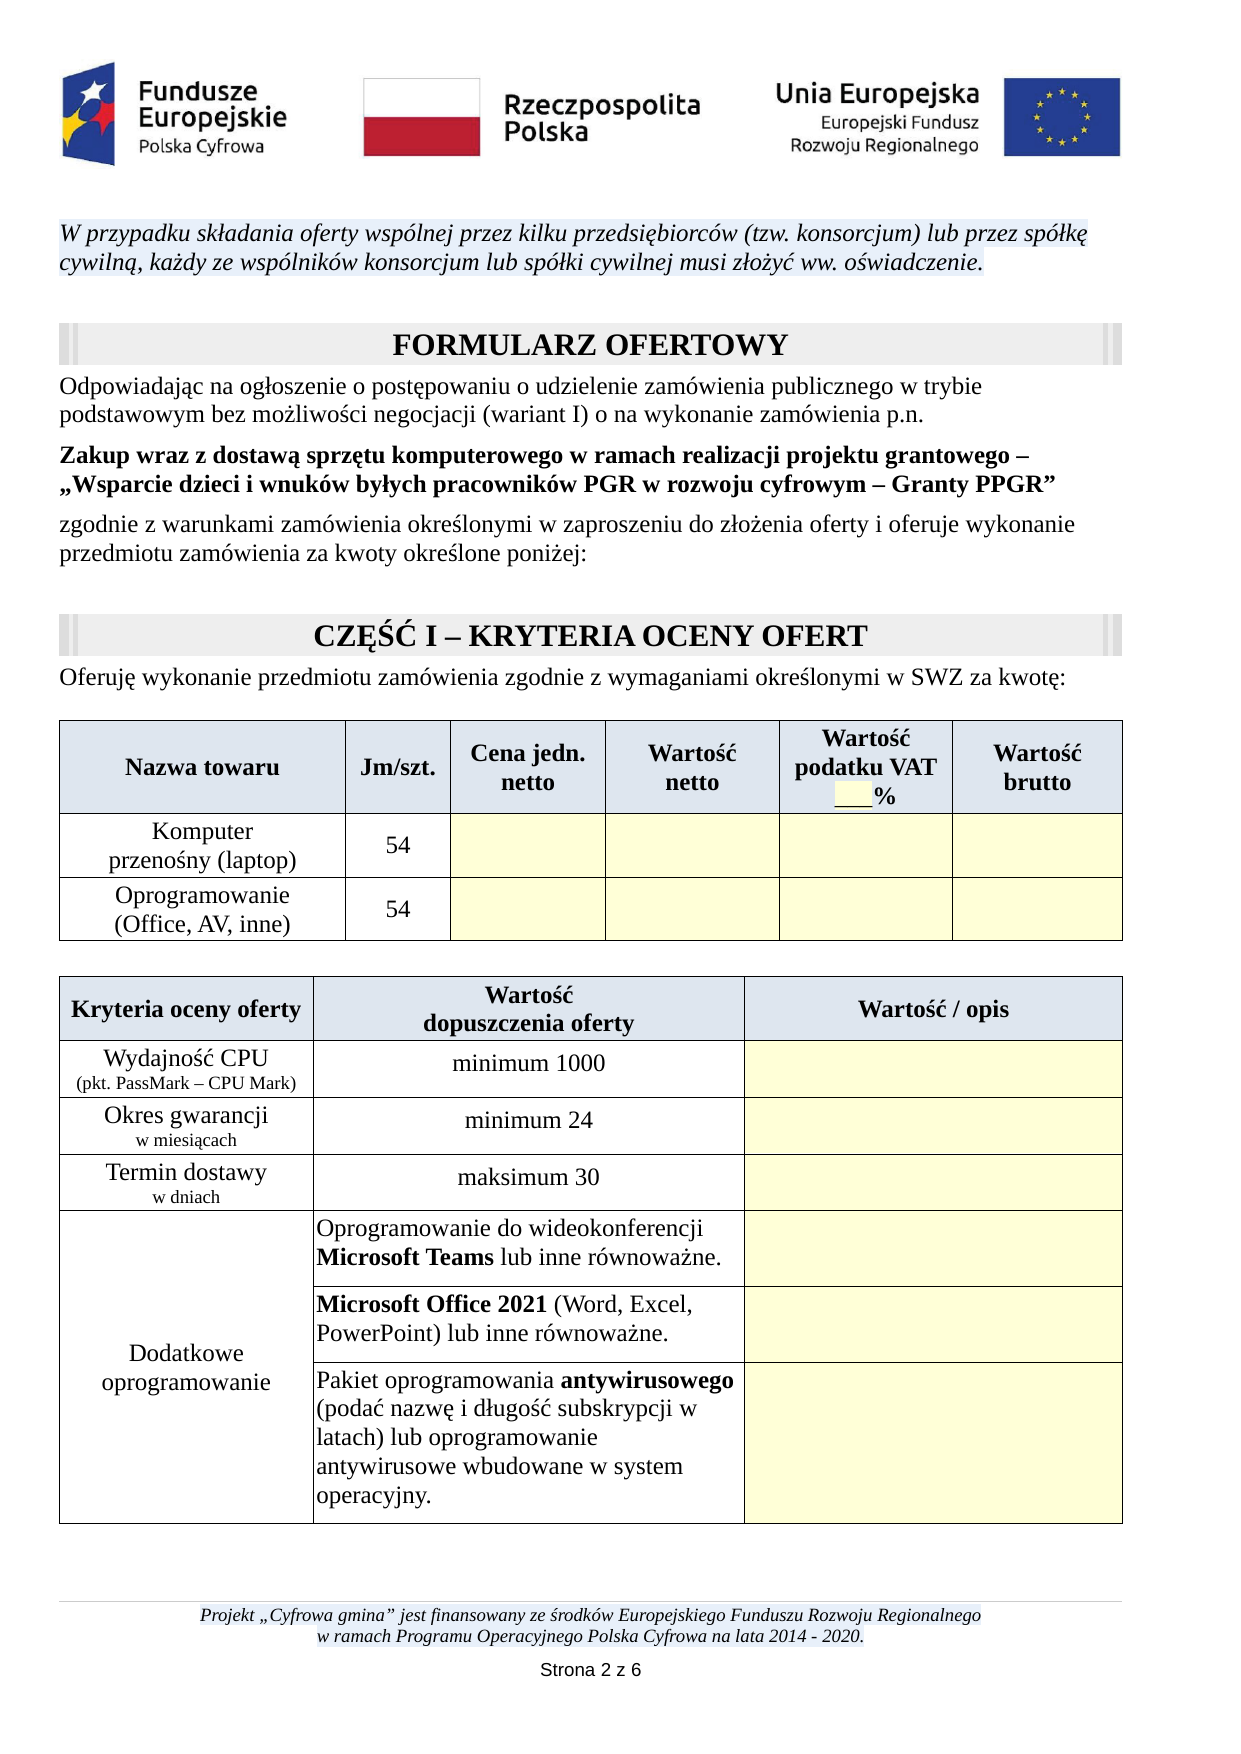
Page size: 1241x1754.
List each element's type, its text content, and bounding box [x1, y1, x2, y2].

table_cell [745, 1041, 1122, 1097]
table_cell Wydajność CPU (pkt. PassMark – CPU Mark) [60, 1041, 313, 1097]
table_cell 54 [346, 878, 450, 940]
table_header Wartość / opis [745, 977, 1122, 1040]
table_cell minimum 1000 [314, 1041, 744, 1097]
table_cell Okres gwarancji w miesiącach [60, 1098, 313, 1153]
table_cell [745, 1211, 1122, 1286]
subtitle FORMULARZ OFERTOWY [78, 323, 1103, 365]
table_cell Oprogramowanie do wideokonferencji Microsoft Teams lub inne równoważne. [314, 1211, 744, 1286]
table_cell [745, 1098, 1122, 1153]
table_cell Termin dostawy w dniach [60, 1155, 313, 1210]
table_cell [451, 814, 605, 876]
table_cell [745, 1155, 1122, 1210]
text Oferuję wykonanie przedmiotu zamówienia zgodnie z wymaganiami określonymi w SWZ za kwotę: [59, 662, 1122, 691]
table_cell [606, 878, 779, 940]
table_header Nazwa towaru [60, 721, 345, 813]
table_cell [780, 878, 952, 940]
text W przypadku składania oferty wspólnej przez kilku przedsiębiorców (tzw. konsorcjum) lub przez spółkę cywilną, każdy ze wspólników konsorcjum lub spółki cywilnej musi złożyć ww. oświadczenie. [59, 218, 1122, 276]
table_header Kryteria oceny oferty [60, 977, 313, 1040]
picture [59, 59, 1123, 169]
table_cell 54 [346, 814, 450, 876]
table_cell Dodatkowe oprogramowanie [60, 1211, 313, 1523]
text zgodnie z warunkami zamówienia określonymi w zaproszeniu do złożenia oferty i oferuje wykonanie przedmiotu zamówienia za kwoty określone poniżej: [59, 509, 1122, 567]
table_cell [745, 1287, 1122, 1361]
table_header Wartość netto [606, 721, 779, 813]
text Odpowiadając na ogłoszenie o postępowaniu o udzielenie zamówienia publicznego w trybie podstawowym bez możliwości negocjacji (wariant I) o na wykonanie zamówienia p.n. [59, 371, 1122, 428]
table_cell minimum 24 [314, 1098, 744, 1153]
table_cell Oprogramowanie (Office, AV, inne) [60, 878, 345, 940]
table_cell [780, 814, 952, 876]
table_cell [953, 878, 1122, 940]
table_cell maksimum 30 [314, 1155, 744, 1210]
table_header Cena jedn. netto [451, 721, 605, 813]
subtitle CZĘŚĆ I – KRYTERIA OCENY OFERT [78, 614, 1103, 656]
table_header Wartość podatku VAT ___% [780, 721, 952, 813]
table_cell [953, 814, 1122, 876]
table_header Wartość brutto [953, 721, 1122, 813]
text Zakup wraz z dostawą sprzętu komputerowego w ramach realizacji projektu grantowego – „Wsparcie dzieci i wnuków byłych pracowników PGR w rozwoju cyfrowym – Granty PPGR” [59, 440, 1122, 498]
table_header Wartość dopuszczenia oferty [314, 977, 744, 1040]
table_header Jm/szt. [346, 721, 450, 813]
table_cell Komputer przenośny (laptop) [60, 814, 345, 876]
table_cell Microsoft Office 2021 (Word, Excel, PowerPoint) lub inne równoważne. [314, 1287, 744, 1361]
table_cell [451, 878, 605, 940]
table_cell [606, 814, 779, 876]
table_cell [745, 1363, 1122, 1523]
table_cell Pakiet oprogramowania antywirusowego (podać nazwę i długość subskrypcji w latach) lub oprogramowanie antywirusowe wbudowane w system operacyjny. [314, 1363, 744, 1523]
